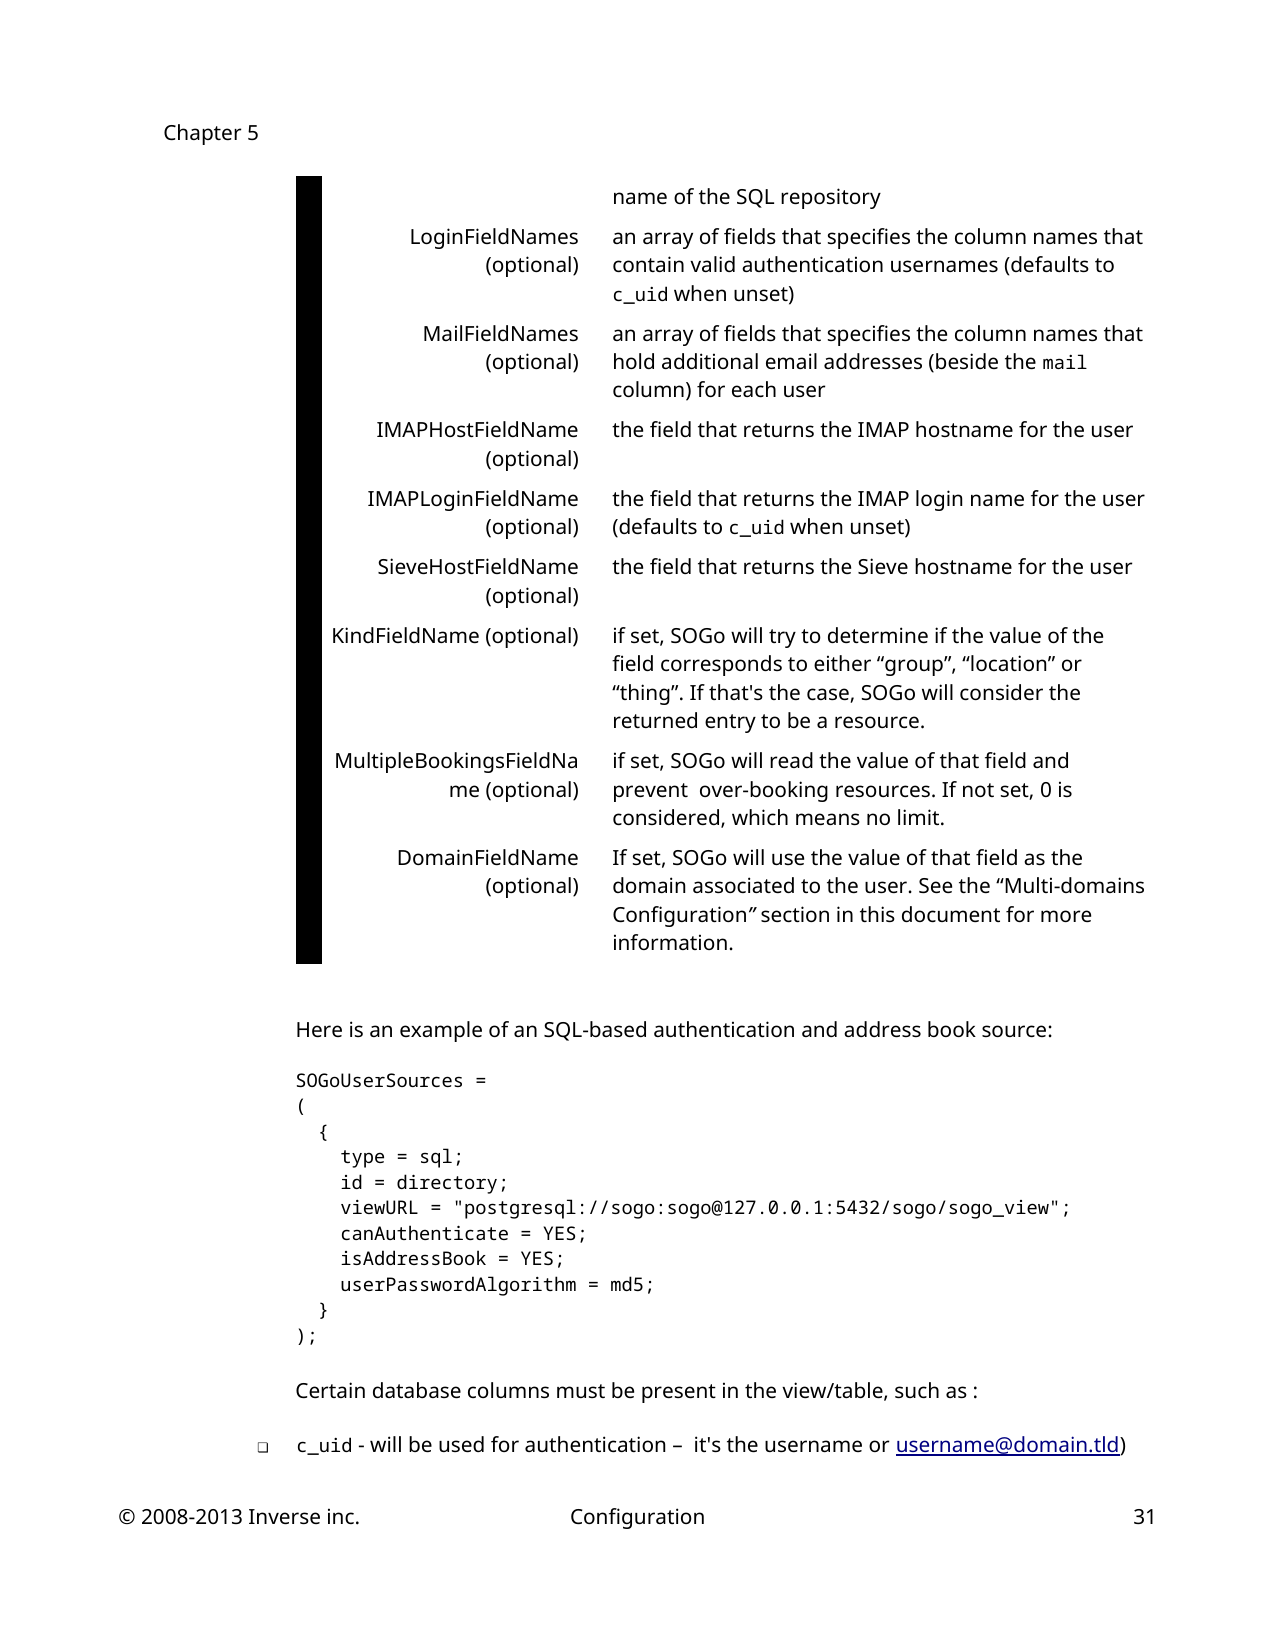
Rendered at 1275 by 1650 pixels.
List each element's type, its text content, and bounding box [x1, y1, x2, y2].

text Certain database columns must be present in the view/table, such as : [295, 1376, 1157, 1404]
table_cell if set, SOGo will read the value of that field and prevent over-booking resources. If not set, 0 is considered, which means no limit. [584, 740, 1156, 837]
table_cell LoginFieldNames (optional) [322, 216, 584, 313]
table_cell DomainFieldName (optional) [322, 837, 584, 963]
table_cell [322, 176, 584, 216]
table_cell If set, SOGo will use the value of that field as the domain associated to the user. See the “Multi-domains Configuration” section in this document for more information. [584, 837, 1156, 963]
text userPasswordAlgorithm = md5; [295, 1271, 1157, 1297]
text type = sql; [295, 1143, 1157, 1169]
table_cell the field that returns the IMAP login name for the user (defaults to c_uid when unset) [584, 478, 1156, 547]
table_cell name of the SQL repository [584, 176, 1156, 216]
table_cell SieveHostFieldName (optional) [322, 547, 584, 615]
table_cell [296, 548, 322, 615]
table_cell [296, 411, 322, 478]
table_cell IMAPLoginFieldName (optional) [322, 478, 584, 547]
table_cell KindFieldName (optional) [322, 615, 584, 740]
text viewURL = "postgresql://sogo:sogo@127.0.0.1:5432/sogo/sogo_view"; [295, 1194, 1157, 1220]
table_cell [296, 616, 322, 740]
table_cell [296, 314, 322, 410]
table_cell the field that returns the IMAP hostname for the user [584, 410, 1156, 478]
text Here is an example of an SQL-based authentication and address book source: [295, 1015, 1157, 1043]
text ( [295, 1092, 1157, 1118]
text canAuthenticate = YES; [295, 1220, 1157, 1246]
text SOGoUserSources = [295, 1067, 1157, 1092]
table_cell an array of fields that specifies the column names that contain valid authentication usernames (defaults to c_uid when unset) [584, 216, 1156, 313]
table_cell [296, 217, 322, 313]
text id = directory; [295, 1169, 1157, 1194]
text } [295, 1297, 1157, 1322]
table_cell if set, SOGo will try to determine if the value of the field corresponds to either “group”, “location” or “thing”. If that's the case, SOGo will consider the returned entry to be a resource. [584, 615, 1156, 740]
text ); [295, 1322, 1157, 1348]
table_cell an array of fields that specifies the column names that hold additional email addresses (beside the mail column) for each user [584, 313, 1156, 410]
table_cell [296, 838, 322, 963]
table_cell the field that returns the Sieve hostname for the user [584, 547, 1156, 615]
text isAddressBook = YES; [295, 1246, 1157, 1271]
table_cell [296, 177, 322, 216]
table_cell [296, 741, 322, 837]
table_cell [296, 479, 322, 547]
table_cell IMAPHostFieldName (optional) [322, 410, 584, 478]
text { [295, 1118, 1157, 1143]
table_cell MultipleBookingsFieldName (optional) [322, 740, 584, 837]
table_cell MailFieldNames (optional) [322, 313, 584, 410]
list ❏ c_uid - will be used for authentication – it's the username or username@domain.tld) [257, 1430, 1157, 1458]
